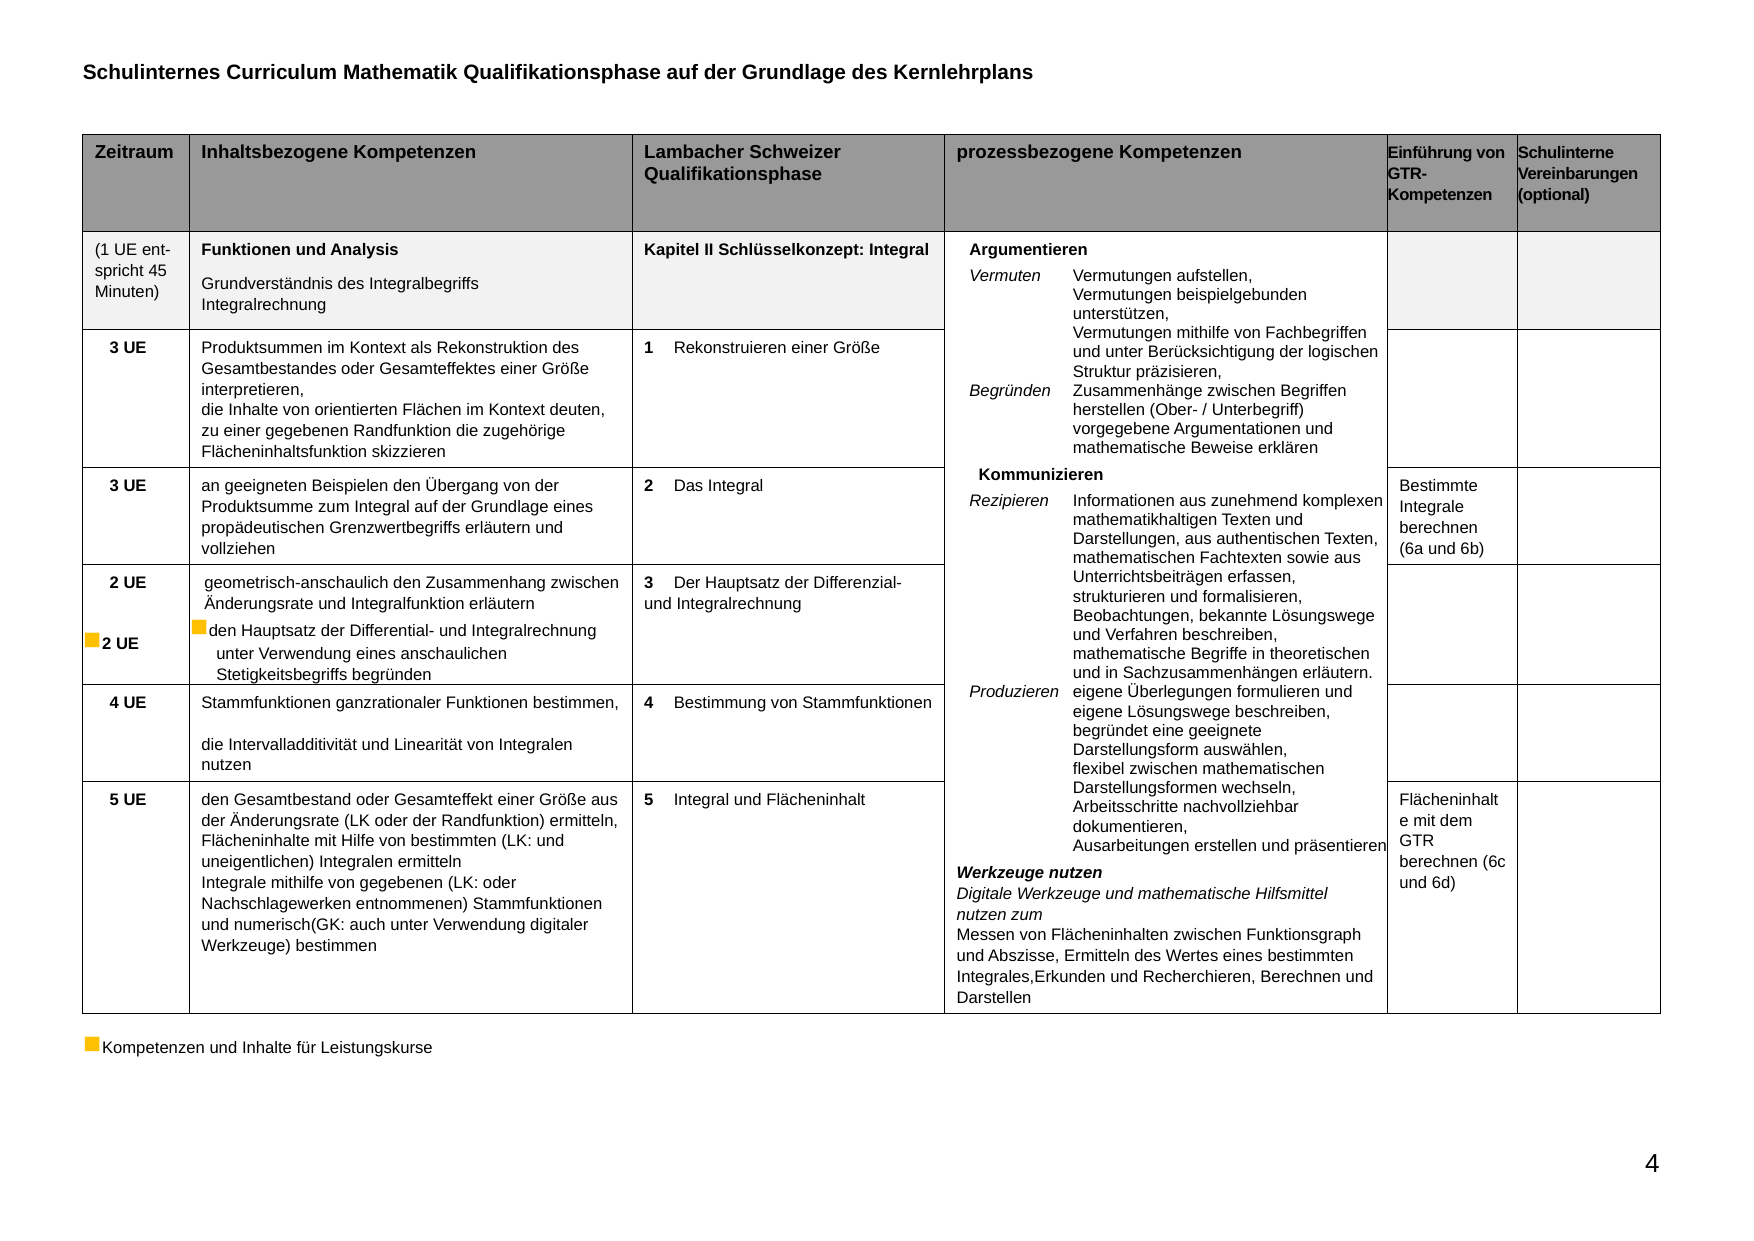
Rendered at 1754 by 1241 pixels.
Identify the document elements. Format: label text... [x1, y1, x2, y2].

list Kompetenzen und Inhalte für Leistungskurse [83, 1036, 1659, 1058]
table_cell Bestimmte Integrale berechnen (6a und 6b) [1388, 468, 1517, 564]
table_cell [1388, 232, 1517, 329]
table_header Einführung von GTR-Kompetenzen [1388, 135, 1517, 231]
table_cell 5 UE [83, 782, 189, 1013]
table_cell [1518, 468, 1660, 564]
table_cell Produktsummen im Kontext als Rekonstruktion des Gesamtbestandes oder Gesamteffektes einer Größe interpretieren, die Inhalte von orientierten Flächen im Kontext deuten, zu einer gegebenen Randfunktion die zugehörige Flächeninhaltsfunktion skizzieren [190, 330, 632, 467]
table_cell 1 Rekonstruieren einer Größe [633, 330, 944, 467]
table_cell 3 UE [83, 468, 189, 564]
table_cell [1518, 685, 1660, 781]
table_cell Argumentieren Vermuten Vermutungen aufstellen, Vermutungen beispielgebunden unterstützen, Vermutungen mithilfe von Fachbegriffen und unter Berücksichtigung der logischen Struktur präzisieren, Begründen Zusammenhänge zwischen Begriffen herstellen (Ober- / Unterbegriff) vorgegebene Argumentationen und mathematische Beweise erklären Kommunizieren Rezipieren Informationen aus zunehmend komplexen mathematikhaltigen Texten und Darstellungen, aus authentischen Texten, mathematischen Fachtexten sowie aus Unterrichtsbeiträgen erfassen, strukturieren und formalisieren, Beobachtungen, bekannte Lösungswege und Verfahren beschreiben, mathematische Begriffe in theoretischen und in Sachzusammenhängen erläutern. Produzieren eigene Überlegungen formulieren und eigene Lösungs­wege beschreiben, begründet eine geeignete Darstellungsform auswählen, flexibel zwischen mathematischen Darstellungsformen wechseln, Arbeitsschritte nachvollziehbar dokumentieren, Ausarbeitungen erstellen und präsentieren Werkzeuge nutzen Digitale Werkzeuge und mathematische Hilfsmittel nutzen zum Messen von Flächeninhalten zwischen Funktionsgraph und Abszisse, Ermitteln des Wertes eines bestimmten Integrales,Erkunden und Recherchieren, Berechnen und Darstellen [945, 232, 1387, 1013]
table_cell [1388, 685, 1517, 781]
table_cell 3 UE [83, 330, 189, 467]
table_cell Stammfunktionen ganzrationaler Funktionen bestimmen, die Intervalladditivität und Linearität von Integralen nutzen [190, 685, 632, 781]
table_cell Flächeninhalte mit dem GTR berechnen (6c und 6d) [1388, 782, 1517, 1013]
table_header Zeitraum [83, 135, 189, 231]
table_cell geometrisch-anschaulich den Zusammenhang zwischen Änderungsrate und Integralfunktion erläutern den Hauptsatz der Differential- und Integralrechnung unter Verwendung eines anschaulichen Stetigkeitsbegriffs begründen [190, 565, 632, 684]
table_cell [1518, 232, 1660, 329]
table_cell (1 UE ent-spricht 45 Minuten) [83, 232, 189, 329]
table_header Schulinterne Vereinbarungen (optional) [1518, 135, 1660, 231]
table_cell 5 Integral und Flächeninhalt [633, 782, 944, 1013]
table_header Inhaltsbezogene Kompetenzen [190, 135, 632, 231]
table_cell 4 UE [83, 685, 189, 781]
table_header Lambacher Schweizer Qualifikationsphase [633, 135, 944, 231]
table_cell 2 UE 2 UE [83, 565, 189, 684]
table_cell Kapitel II Schlüsselkonzept: Integral [633, 232, 944, 329]
table_cell [1518, 782, 1660, 1013]
table_cell den Gesamtbestand oder Gesamteffekt einer Größe aus der Änderungsrate (LK oder der Randfunktion) ermitteln, Flächeninhalte mit Hilfe von bestimmten (LK: und uneigentlichen) Integralen ermitteln Integrale mithilfe von gegebenen (LK: oder Nachschlagewerken entnommenen) Stammfunktionen und numerisch(GK: auch unter Verwendung digitaler Werkzeuge) bestimmen [190, 782, 632, 1013]
table_cell 2 Das Integral [633, 468, 944, 564]
table_cell [1388, 565, 1517, 684]
table_cell [1388, 330, 1517, 467]
table_cell 3 Der Hauptsatz der Differenzial- und Integralrechnung [633, 565, 944, 684]
table_cell Funktionen und Analysis Grundverständnis des Integralbegriffs Integralrechnung [190, 232, 632, 329]
table_cell [1518, 330, 1660, 467]
table_cell an geeigneten Beispielen den Übergang von der Produktsumme zum Integral auf der Grundlage eines propädeutischen Grenzwertbegriffs erläutern und vollziehen [190, 468, 632, 564]
table_cell [1518, 565, 1660, 684]
table_cell 4 Bestimmung von Stammfunktionen [633, 685, 944, 781]
table_header prozessbezogene Kompetenzen [945, 135, 1387, 231]
